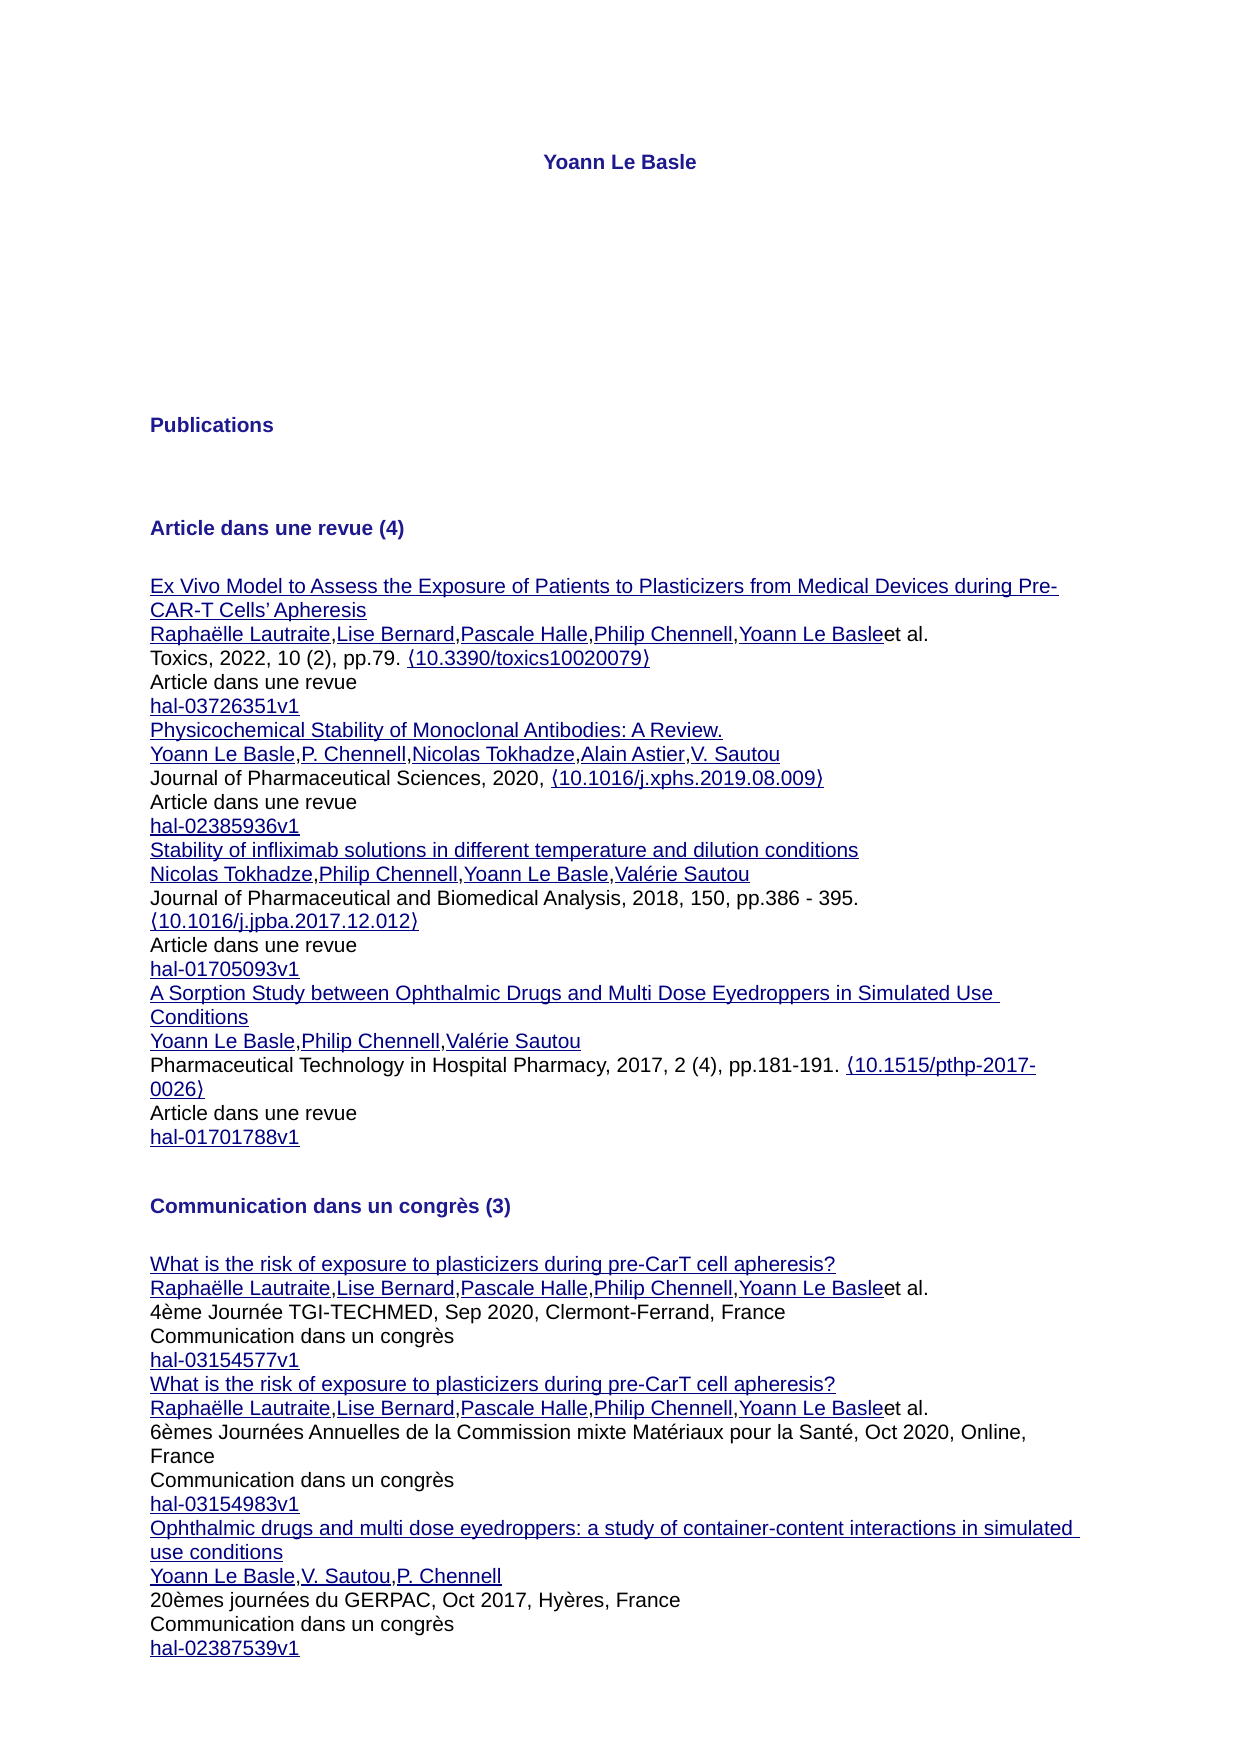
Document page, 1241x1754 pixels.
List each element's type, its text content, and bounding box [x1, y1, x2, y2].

table_cell Stability of infliximab solutions in different temperature and dilution conditions Nicolas Tokhadze,Philip Chennell,Yoann Le Basle,Valérie Sautou Journal of Pharmaceutical and Biomedical Analysis, 2018, 150, pp.386 - 395. ⟨10.1016/j.jpba.2017.12.012⟩ Article dans une revue hal-01705093v1 [150, 838, 1090, 981]
subtitle Article dans une revue (4) [150, 516, 1090, 539]
subtitle Communication dans un congrès (3) [150, 1194, 1090, 1218]
table_cell Physicochemical Stability of Monoclonal Antibodies: A Review. Yoann Le Basle,P. Chennell,Nicolas Tokhadze,Alain Astier,V. Sautou Journal of Pharmaceutical Sciences, 2020, ⟨10.1016/j.xphs.2019.08.009⟩ Article dans une revue hal-02385936v1 [150, 718, 1090, 837]
table_header Ex Vivo Model to Assess the Exposure of Patients to Plasticizers from Medical Devices during Pre-CAR-T Cells’ Apheresis Raphaëlle Lautraite,Lise Bernard,Pascale Halle,Philip Chennell,Yoann Le Basleet al. Toxics, 2022, 10 (2), pp.79. ⟨10.3390/toxics10020079⟩ Article dans une revue hal-03726351v1 [150, 574, 1090, 718]
table_cell A Sorption Study between Ophthalmic Drugs and Multi Dose Eyedroppers in Simulated Use Conditions Yoann Le Basle,Philip Chennell,Valérie Sautou Pharmaceutical Technology in Hospital Pharmacy, 2017, 2 (4), pp.181-191. ⟨10.1515/pthp-2017-0026⟩ Article dans une revue hal-01701788v1 [150, 981, 1090, 1149]
subtitle Yoann Le Basle [150, 150, 1090, 174]
table_cell Ophthalmic drugs and multi dose eyedroppers: a study of container-content interactions in simulated use conditions Yoann Le Basle,V. Sautou,P. Chennell 20èmes journées du GERPAC, Oct 2017, Hyères, France Communication dans un congrès hal-02387539v1 [150, 1516, 1090, 1659]
subtitle Publications [150, 412, 1090, 436]
table_header What is the risk of exposure to plasticizers during pre-CarT cell apheresis? Raphaëlle Lautraite,Lise Bernard,Pascale Halle,Philip Chennell,Yoann Le Basleet al. 4ème Journée TGI-TECHMED, Sep 2020, Clermont-Ferrand, France Communication dans un congrès hal-03154577v1 [150, 1252, 1090, 1372]
table_cell What is the risk of exposure to plasticizers during pre-CarT cell apheresis? Raphaëlle Lautraite,Lise Bernard,Pascale Halle,Philip Chennell,Yoann Le Basleet al. 6èmes Journées Annuelles de la Commission mixte Matériaux pour la Santé, Oct 2020, Online, France Communication dans un congrès hal-03154983v1 [150, 1372, 1090, 1516]
